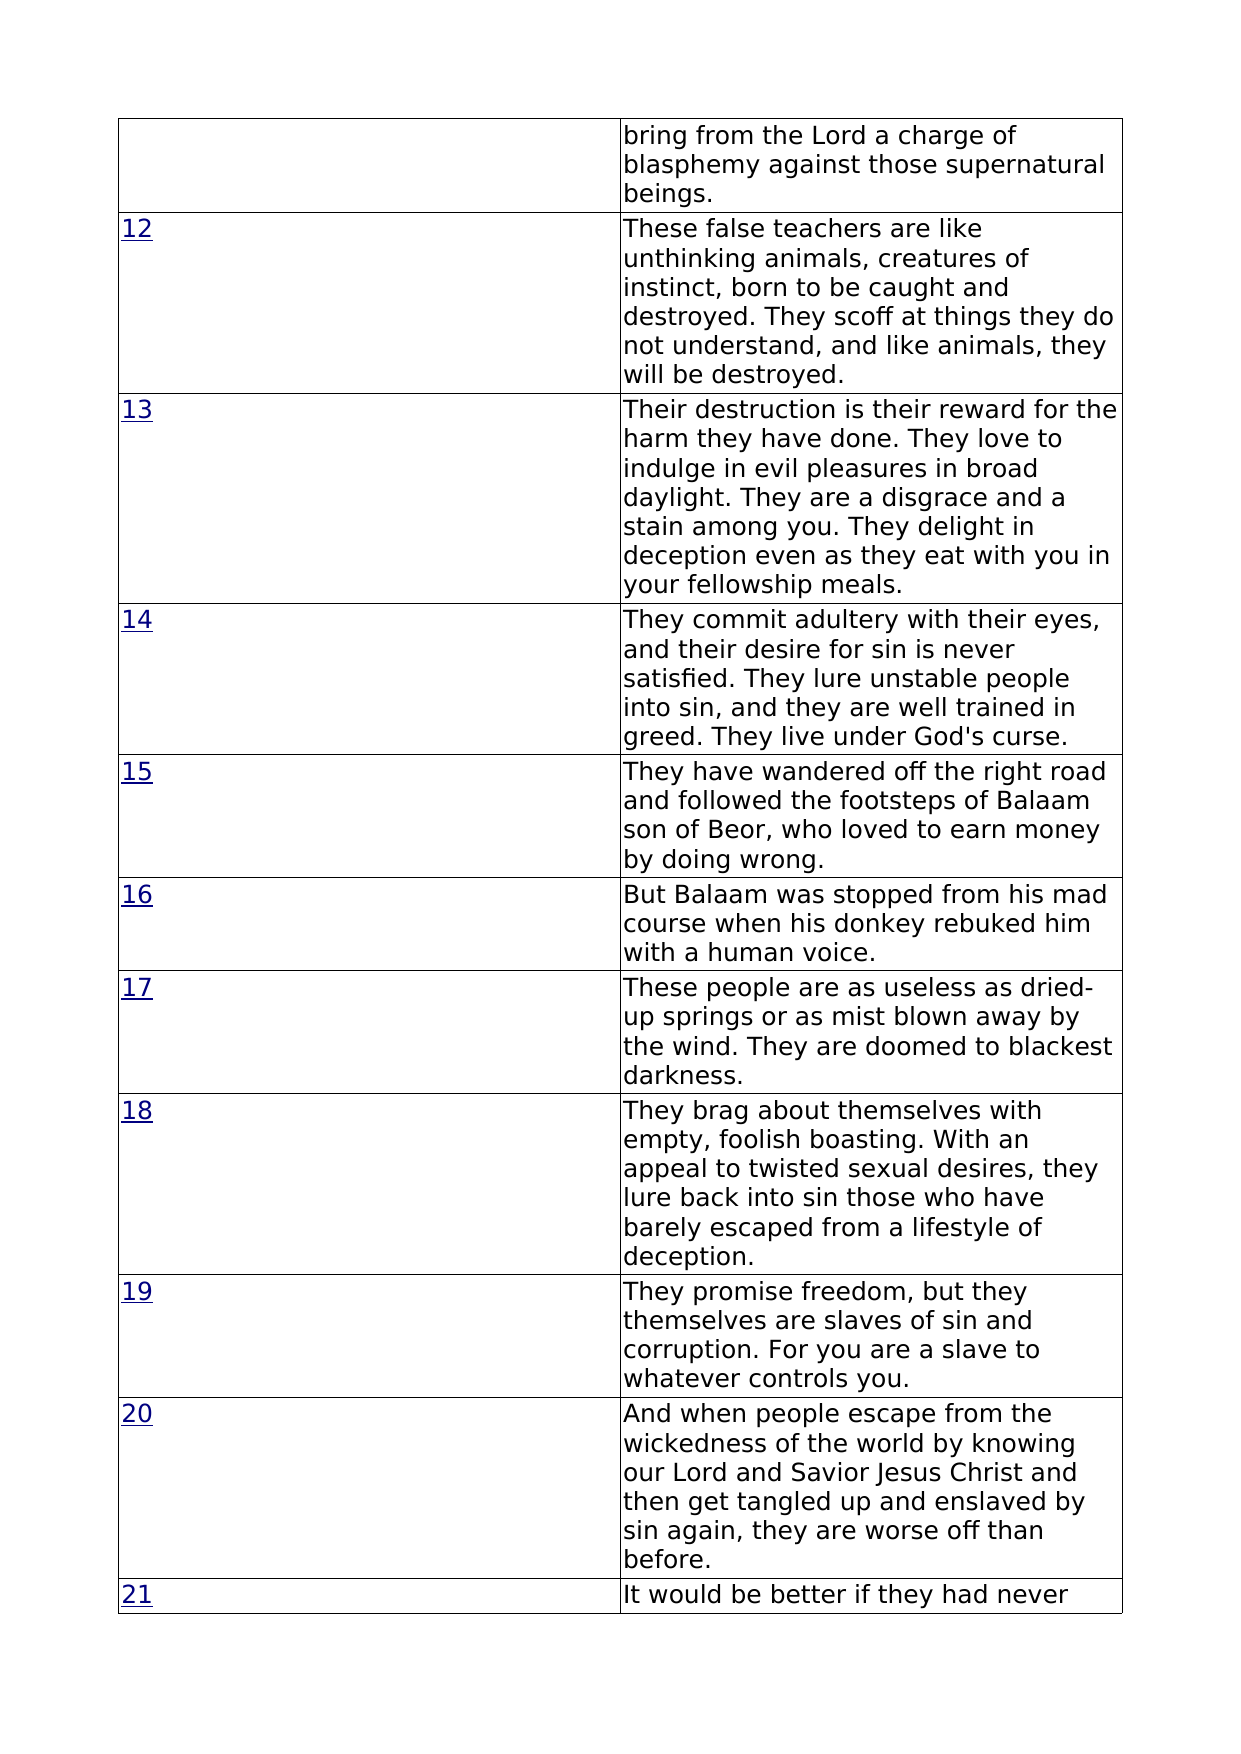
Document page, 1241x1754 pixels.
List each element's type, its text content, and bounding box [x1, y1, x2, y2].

table_cell [119, 119, 620, 212]
table_cell 14 [119, 604, 620, 754]
table_cell They promise freedom, but they themselves are slaves of sin and corruption. For you are a slave to whatever controls you. [621, 1275, 1122, 1397]
table_cell But Balaam was stopped from his mad course when his donkey rebuked him with a human voice. [621, 878, 1122, 970]
table_cell They brag about themselves with empty, foolish boasting. With an appeal to twisted sexual desires, they lure back into sin those who have barely escaped from a lifestyle of deception. [621, 1094, 1122, 1274]
table_cell 12 [119, 213, 620, 392]
table_cell 20 [119, 1398, 620, 1577]
table_cell 17 [119, 971, 620, 1093]
table_cell 15 [119, 755, 620, 877]
table_cell 13 [119, 394, 620, 603]
table_cell These false teachers are like unthinking animals, creatures of instinct, born to be caught and destroyed. They scoff at things they do not understand, and like animals, they will be destroyed. [621, 213, 1122, 392]
table_cell They have wandered off the right road and followed the footsteps of Balaam son of Beor, who loved to earn money by doing wrong. [621, 755, 1122, 877]
table_cell 16 [119, 878, 620, 970]
table_cell It would be better if they had never [621, 1579, 1122, 1613]
table_cell They commit adultery with their eyes, and their desire for sin is never satisfied. They lure unstable people into sin, and they are well trained in greed. They live under God's curse. [621, 604, 1122, 754]
table_cell And when people escape from the wickedness of the world by knowing our Lord and Savior Jesus Christ and then get tangled up and enslaved by sin again, they are worse off than before. [621, 1398, 1122, 1577]
table_cell 21 [119, 1579, 620, 1613]
table_cell 18 [119, 1094, 620, 1274]
table_cell Their destruction is their reward for the harm they have done. They love to indulge in evil pleasures in broad daylight. They are a disgrace and a stain among you. They delight in deception even as they eat with you in your fellowship meals. [621, 394, 1122, 603]
table_cell These people are as useless as dried-up springs or as mist blown away by the wind. They are doomed to blackest darkness. [621, 971, 1122, 1093]
table_cell bring from the Lord a charge of blasphemy against those supernatural beings. [621, 119, 1122, 212]
table_cell 19 [119, 1275, 620, 1397]
